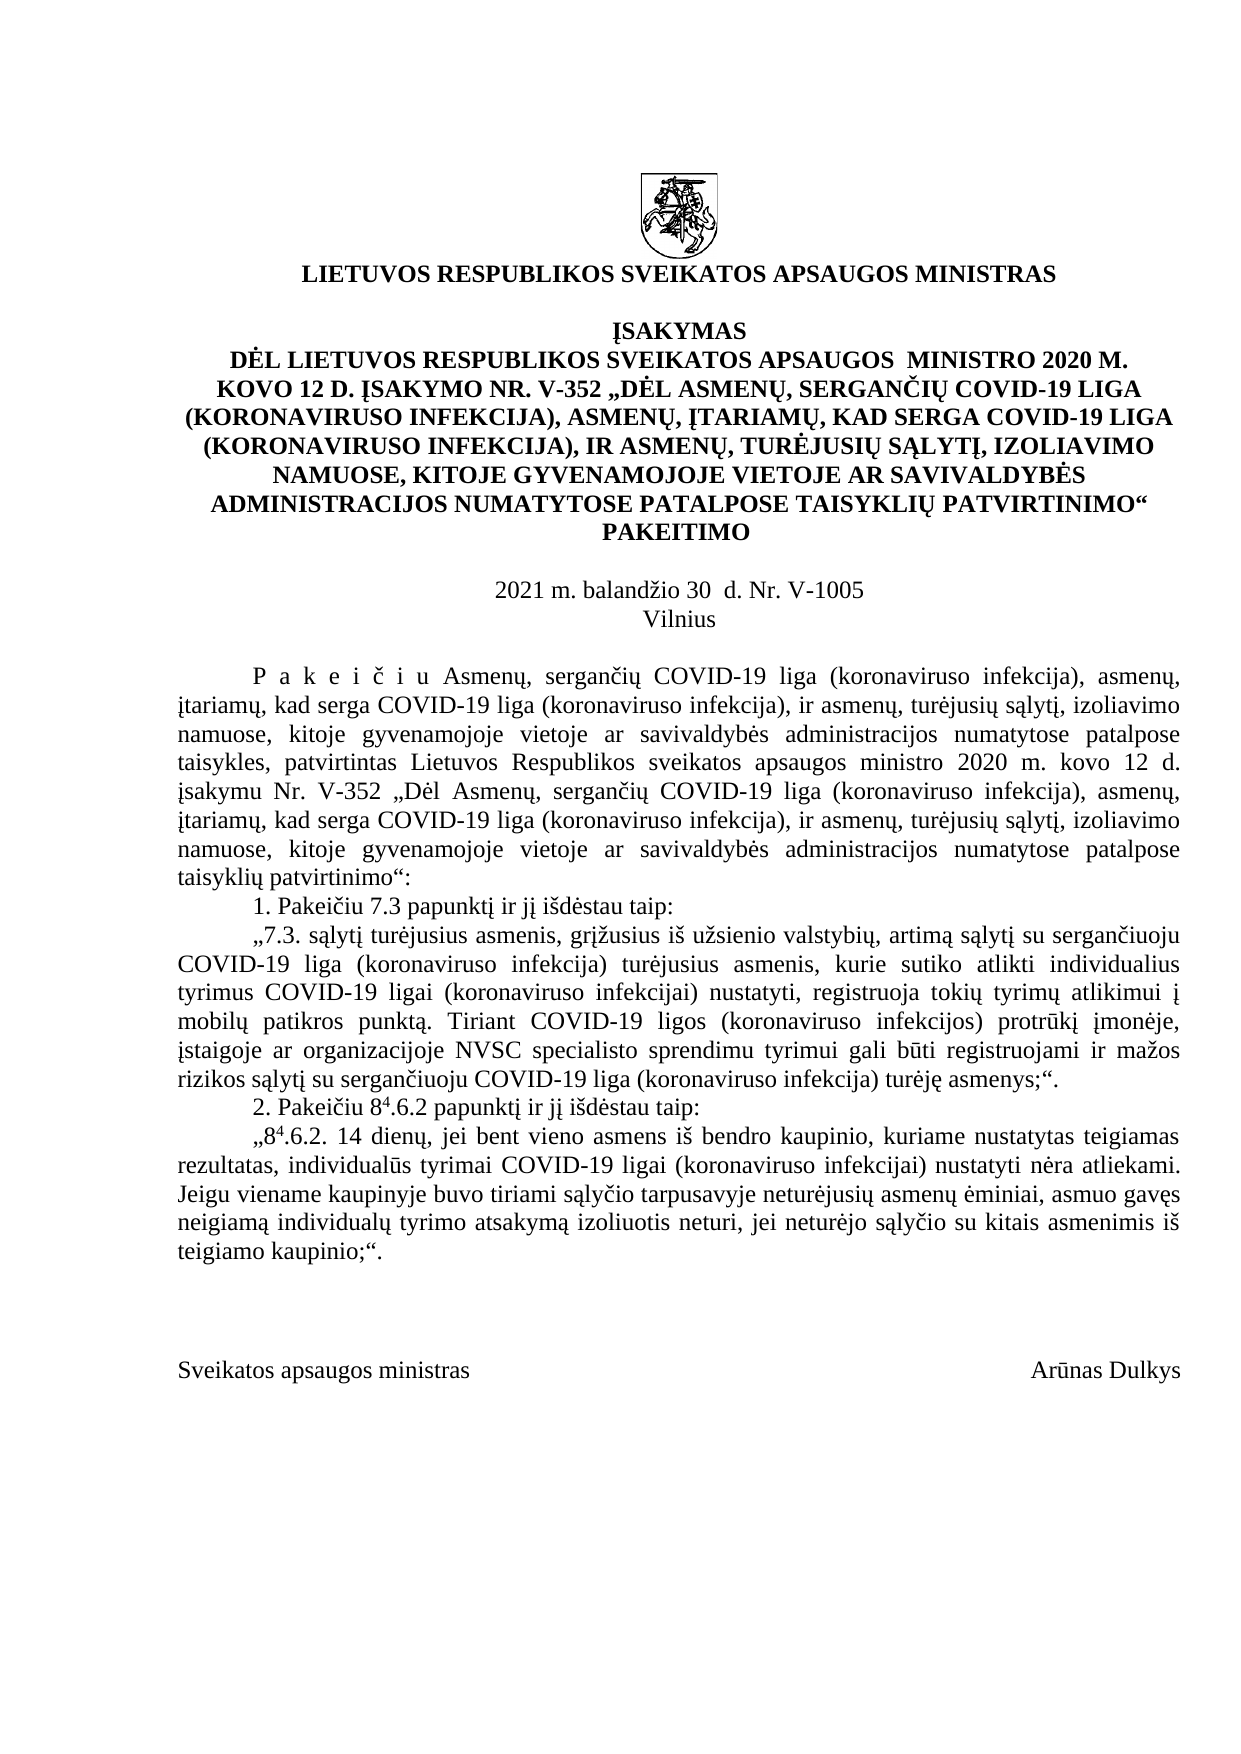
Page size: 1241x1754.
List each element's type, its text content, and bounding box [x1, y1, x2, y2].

text „84.6.2. 14 dienų, jei bent vieno asmens iš bendro kaupinio, kuriame nustatytas teigiamas rezultatas, individualūs tyrimai COVID-19 ligai (koronaviruso infekcijai) nustatyti nėra atliekami. Jeigu viename kaupinyje buvo tiriami sąlyčio tarpusavyje neturėjusių asmenų ėminiai, asmuo gavęs neigiamą individualų tyrimo atsakymą izoliuotis neturi, jei neturėjo sąlyčio su kitais asmenimis iš teigiamo kaupinio;“. [177, 1121, 1181, 1265]
text Vilnius [177, 604, 1181, 632]
text Sveikatos apsaugos ministras Arūnas Dulkys [177, 1355, 1181, 1384]
text DĖL LIETUVOS RESPUBLIKOS SVEIKATOS APSAUGOS MINISTRO 2020 M. KOVO 12 D. ĮSAKYMO NR. V-352 „DĖL ASMENŲ, SERGANČIŲ COVID-19 LIGA (KORONAVIRUSO INFEKCIJA), ASMENŲ, ĮTARIAMŲ, KAD SERGA COVID-19 LIGA (KORONAVIRUSO INFEKCIJA), IR ASMENŲ, TURĖJUSIŲ SĄLYTĮ, IZOLIAVIMO NAMUOSE, KITOJE GYVENAMOJOJE VIETOJE AR SAVIVALDYBĖS ADMINISTRACIJOS NUMATYTOSE PATALPOSE TAISYKLIŲ PATVIRTINIMO“ PAKEITIMO [177, 345, 1181, 546]
text 2021 m. balandžio 30 d. Nr. V-1005 [177, 575, 1181, 604]
text 1. Pakeičiu 7.3 papunktį ir jį išdėstau taip: [177, 891, 1181, 920]
text ĮSAKYMAS [177, 316, 1181, 345]
text 2. Pakeičiu 84.6.2 papunktį ir jį išdėstau taip: [177, 1092, 1181, 1121]
text „7.3. sąlytį turėjusius asmenis, grįžusius iš užsienio valstybių, artimą sąlytį su sergančiuoju COVID-19 liga (koronaviruso infekcija) turėjusius asmenis, kurie sutiko atlikti individualius tyrimus COVID-19 ligai (koronaviruso infekcijai) nustatyti, registruoja tokių tyrimų atlikimui į mobilų patikros punktą. Tiriant COVID-19 ligos (koronaviruso infekcijos) protrūkį įmonėje, įstaigoje ar organizacijoje NVSC specialisto sprendimu tyrimui gali būti registruojami ir mažos rizikos sąlytį su sergančiuoju COVID-19 liga (koronaviruso infekcija) turėję asmenys;“. [177, 920, 1181, 1092]
text LIETUVOS RESPUBLIKOS SVEIKATOS APSAUGOS MINISTRAS [177, 259, 1181, 287]
text P a k e i č i u Asmenų, sergančių COVID-19 liga (koronaviruso infekcija), asmenų, įtariamų, kad serga COVID-19 liga (koronaviruso infekcija), ir asmenų, turėjusių sąlytį, izoliavimo namuose, kitoje gyvenamojoje vietoje ar savivaldybės administracijos numatytose patalpose taisykles, patvirtintas Lietuvos Respublikos sveikatos apsaugos ministro 2020 m. kovo 12 d. įsakymu Nr. V-352 „Dėl Asmenų, sergančių COVID-19 liga (koronaviruso infekcija), asmenų, įtariamų, kad serga COVID-19 liga (koronaviruso infekcija), ir asmenų, turėjusių sąlytį, izoliavimo namuose, kitoje gyvenamojoje vietoje ar savivaldybės administracijos numatytose patalpose taisyklių patvirtinimo“: [177, 661, 1181, 891]
